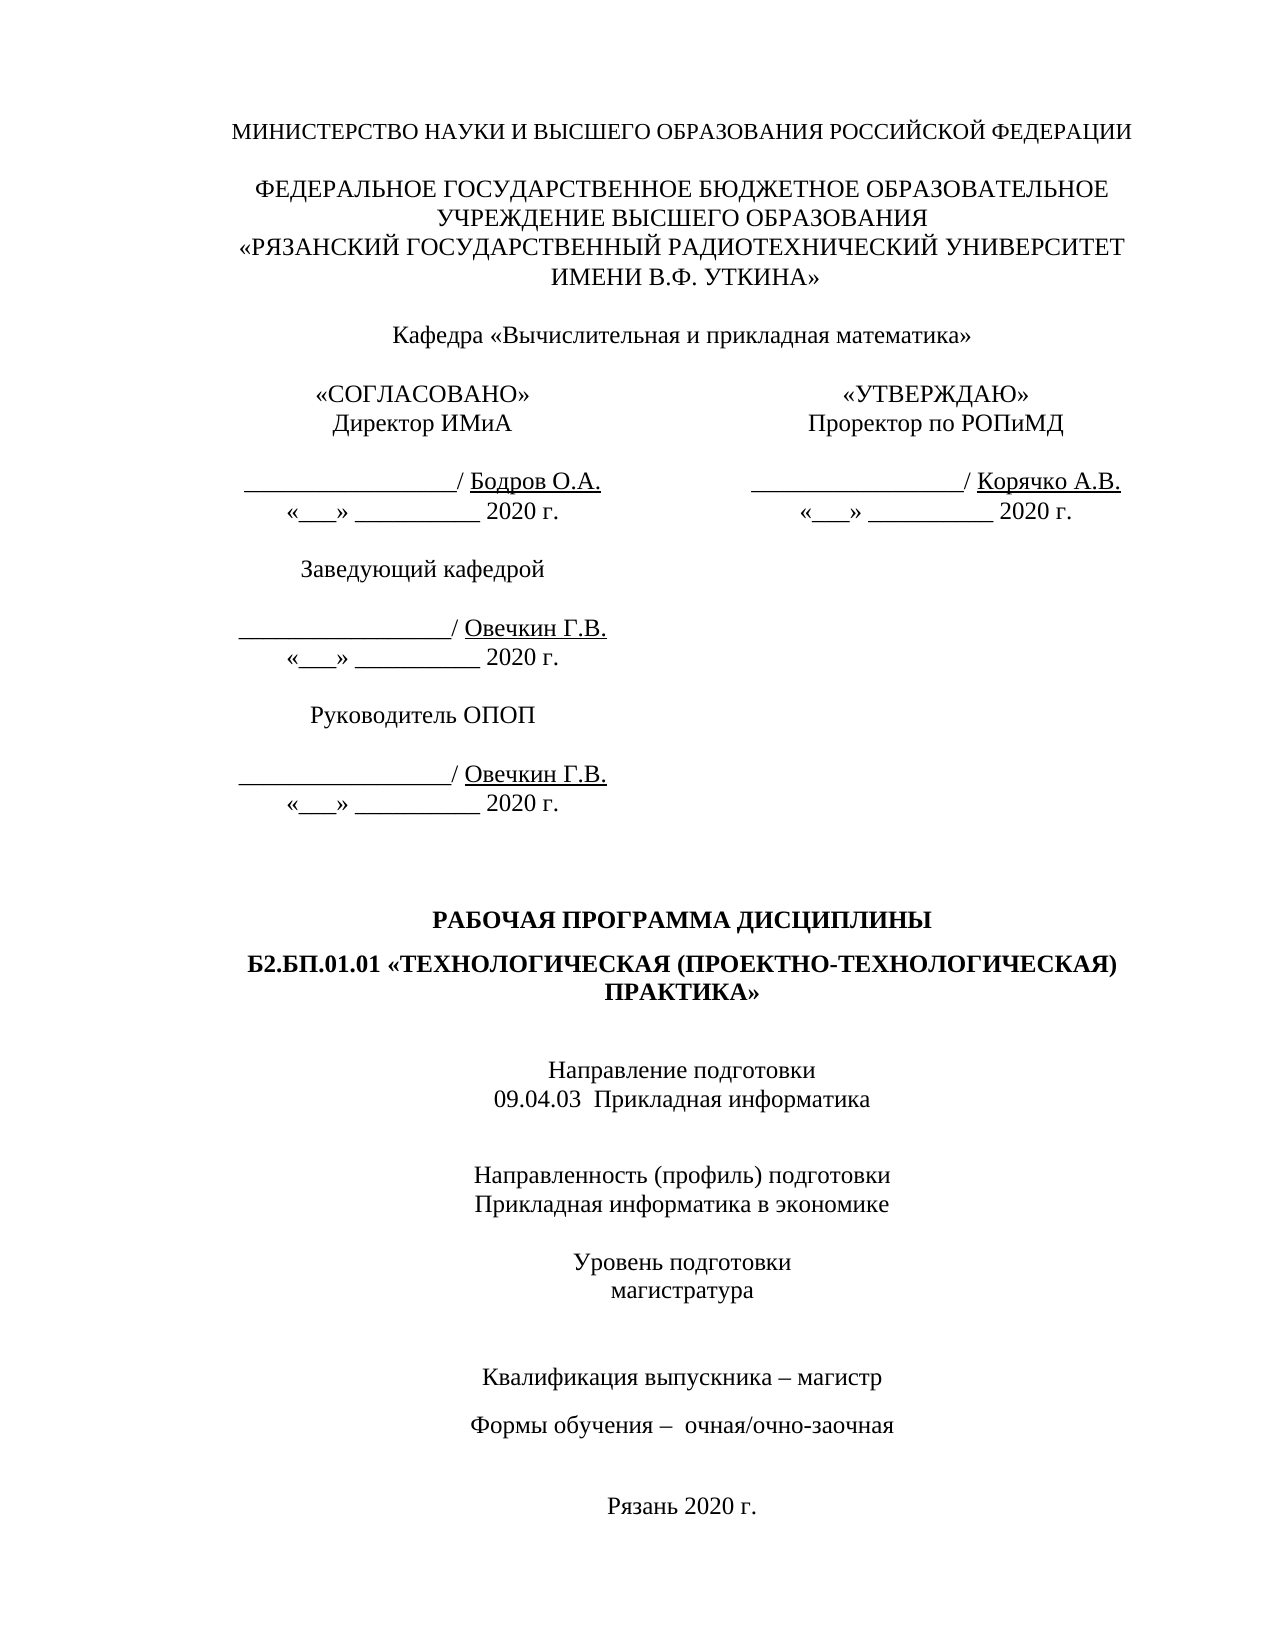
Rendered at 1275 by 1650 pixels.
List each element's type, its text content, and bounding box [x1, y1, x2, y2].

table_cell Директор ИМиА _________________/ Бодров О.А. «___» __________ 2020 г. [166, 408, 679, 525]
table_header «УТВЕРЖДАЮ» [679, 379, 1192, 408]
table_cell [679, 671, 1192, 818]
text Кафедра «Вычислительная и прикладная математика» [178, 320, 1186, 349]
text Направленность (профиль) подготовки [178, 1161, 1186, 1189]
text УЧРЕЖДЕНИЕ ВЫСШЕГО ОБРАЗОВАНИЯ [178, 203, 1186, 232]
table_cell Руководитель ОПОП _________________/ Овечкин Г.В. «___» __________ 2020 г. [166, 671, 679, 818]
text 09.04.03 Прикладная информатика [178, 1084, 1186, 1113]
text Б2.БП.01.01 «ТЕХНОЛОГИЧЕСКАЯ (ПРОЕКТНО-ТЕХНОЛОГИЧЕСКАЯ) ПРАКТИКА» [178, 949, 1186, 1006]
table_cell Заведующий кафедрой _________________/ Овечкин Г.В. «___» __________ 2020 г. [166, 525, 679, 671]
text Прикладная информатика в экономике [177, 1189, 1186, 1218]
text Направление подготовки [177, 1055, 1186, 1084]
text ФЕДЕРАЛЬНОЕ ГОСУДАРСТВЕННОЕ БЮДЖЕТНОЕ ОБРАЗОВАТЕЛЬНОЕ [178, 174, 1186, 202]
text Уровень подготовки [178, 1247, 1186, 1276]
text РАБОЧАЯ ПРОГРАММА ДИСЦИПЛИНЫ [178, 905, 1186, 934]
text Формы обучения – очная/очно-заочная [178, 1410, 1186, 1438]
text магистратура [178, 1276, 1186, 1304]
text Рязань 2020 г. [177, 1491, 1186, 1520]
text МИНИСТЕРСТВО НАУКИ И ВЫСШЕГО ОБРАЗОВАНИЯ РОССИЙСКОЙ ФЕДЕРАЦИИ [177, 118, 1186, 144]
table_header «СОГЛАСОВАНО» [166, 379, 679, 408]
text «РЯЗАНСКИЙ ГОСУДАРСТВЕННЫЙ РАДИОТЕХНИЧЕСКИЙ УНИВЕРСИТЕТ [178, 232, 1186, 261]
text Квалификация выпускника – магистр [178, 1362, 1186, 1391]
text ИМЕНИ В.Ф. УТКИНА» [178, 262, 1186, 290]
table_cell Проректор по РОПиМД _________________/ Корячко А.В. «___» __________ 2020 г. [679, 408, 1192, 525]
table_cell [679, 525, 1192, 671]
